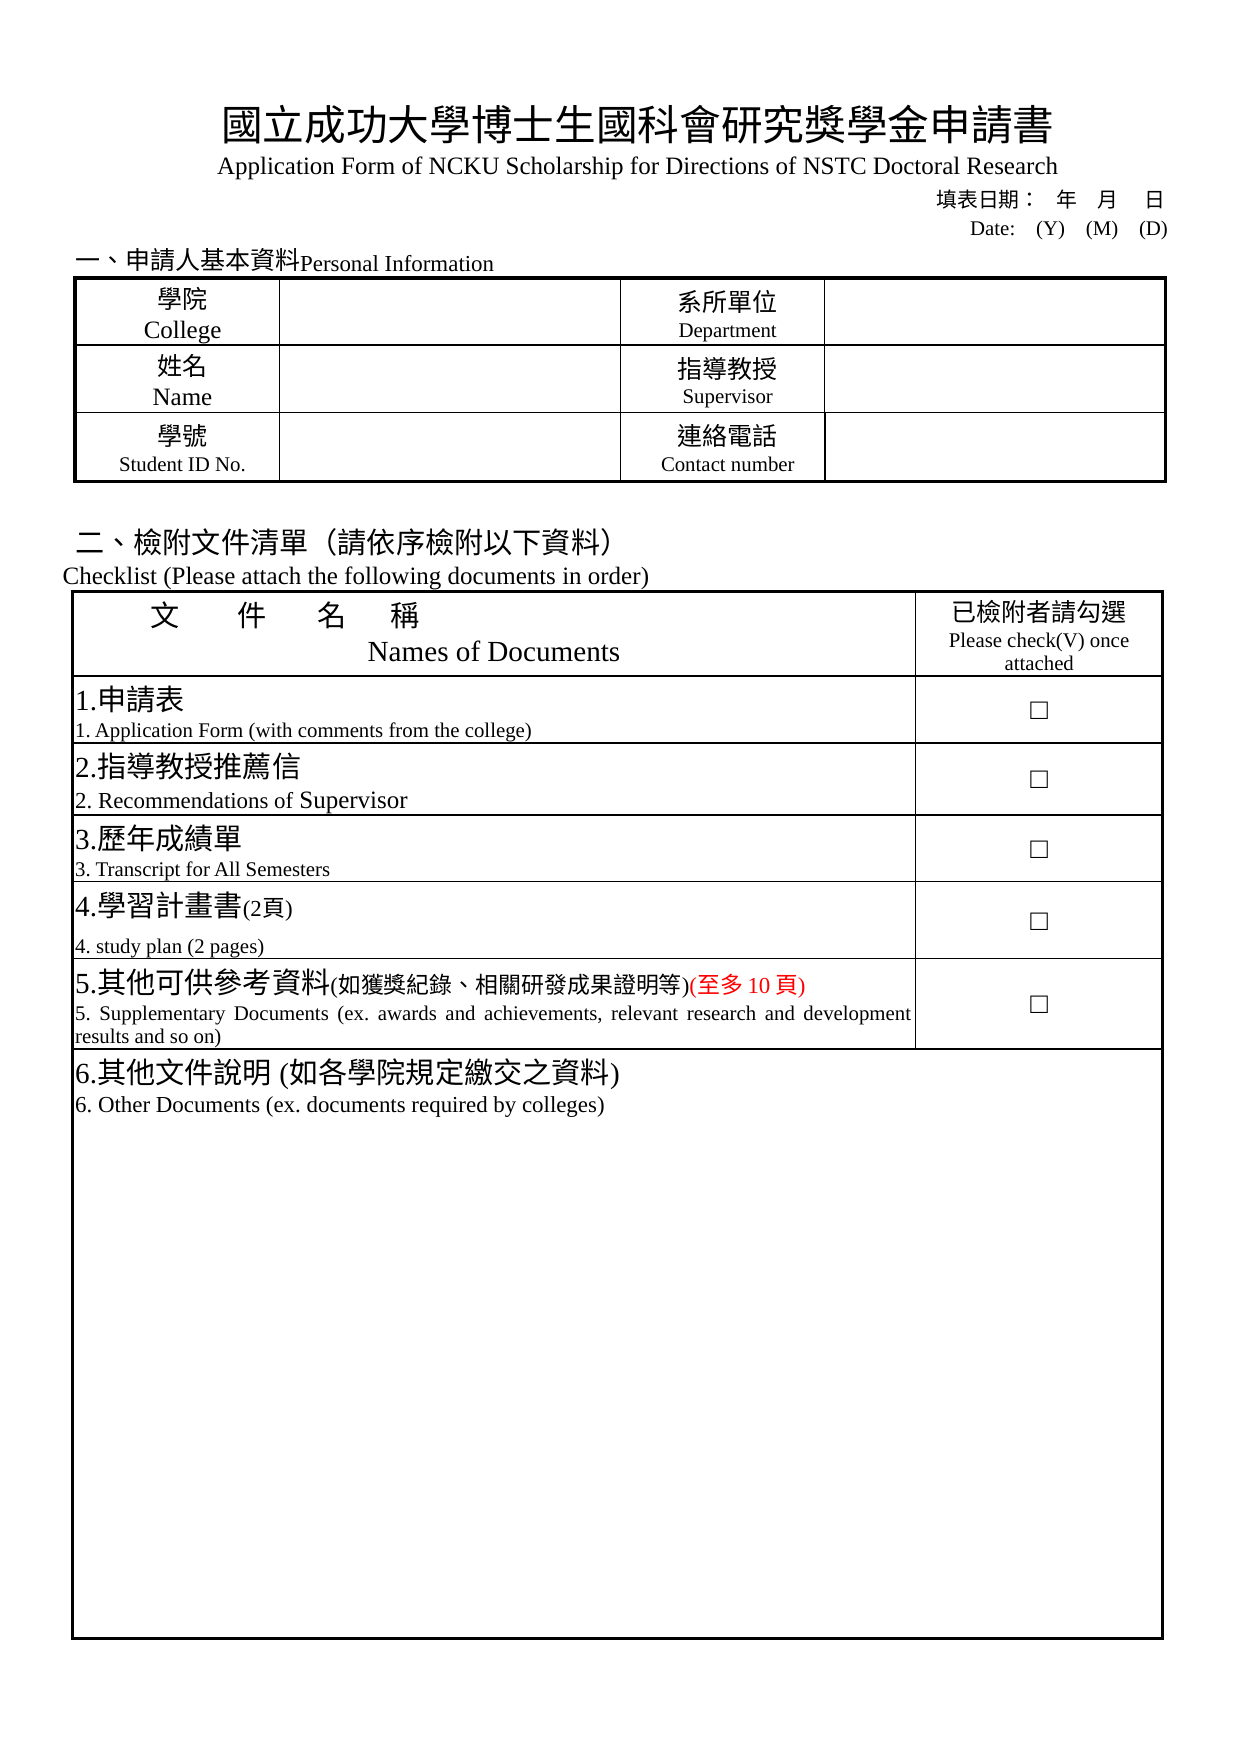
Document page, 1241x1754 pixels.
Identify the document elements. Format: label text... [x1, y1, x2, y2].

table_cell 學號 Student ID No. [77, 413, 279, 480]
table_cell □ [916, 959, 1161, 1048]
table_header 已檢附者請勾選 Please check(V) once attached [916, 593, 1161, 675]
table_cell [826, 413, 1164, 480]
table_cell □ [916, 744, 1161, 814]
table_cell [280, 346, 620, 412]
table_header [280, 280, 620, 344]
table_cell [280, 413, 620, 480]
table_cell 5.其他可供參考資料(如獲獎紀錄、相關研發成果證明等)(至多10頁) 5. Supplementary Documents (ex. awards and achievements, relevant research and development results and so on) [74, 959, 915, 1048]
text Checklist (Please attach the following documents in order) [62, 562, 1165, 590]
table_cell □ [916, 882, 1161, 958]
table_header 系所單位 Department [621, 280, 824, 344]
text 二、檢附文件清單（請依序檢附以下資料） [75, 520, 1165, 562]
table_cell 3.歷年成績單 3. Transcript for All Semesters [74, 816, 915, 881]
table_cell 姓名 Name [77, 346, 279, 412]
text Date: (Y) (M) (D) [75, 217, 1168, 240]
table_cell 6.其他文件說明 (如各學院規定繳交之資料) 6. Other Documents (ex. documents required by colleges) [74, 1050, 1161, 1637]
table_cell □ [916, 677, 1161, 742]
table_header 學院 College [77, 280, 279, 344]
table_cell 4.學習計畫書(2頁) 4. study plan (2 pages) [74, 882, 915, 958]
table_header [825, 280, 1164, 344]
table_cell 連絡電話 Contact number [621, 413, 824, 480]
text 一、申請人基本資料Personal Information [75, 240, 1200, 276]
table_cell 2.指導教授推薦信 2. Recommendations of Supervisor [74, 744, 915, 814]
table_cell [825, 346, 1164, 412]
table_cell 指導教授 Supervisor [621, 346, 824, 412]
text Application Form of NCKU Scholarship for Directions of NSTC Doctoral Research [75, 152, 1200, 179]
text 國立成功大學博士生國科會研究獎學金申請書 [75, 92, 1200, 152]
table_header 文 件 名 稱 Names of Documents [74, 593, 915, 675]
text 填表日期： 年 月 日 [75, 179, 1165, 217]
table_cell □ [916, 816, 1161, 881]
table_cell 1.申請表 1. Application Form (with comments from the college) [74, 677, 915, 742]
